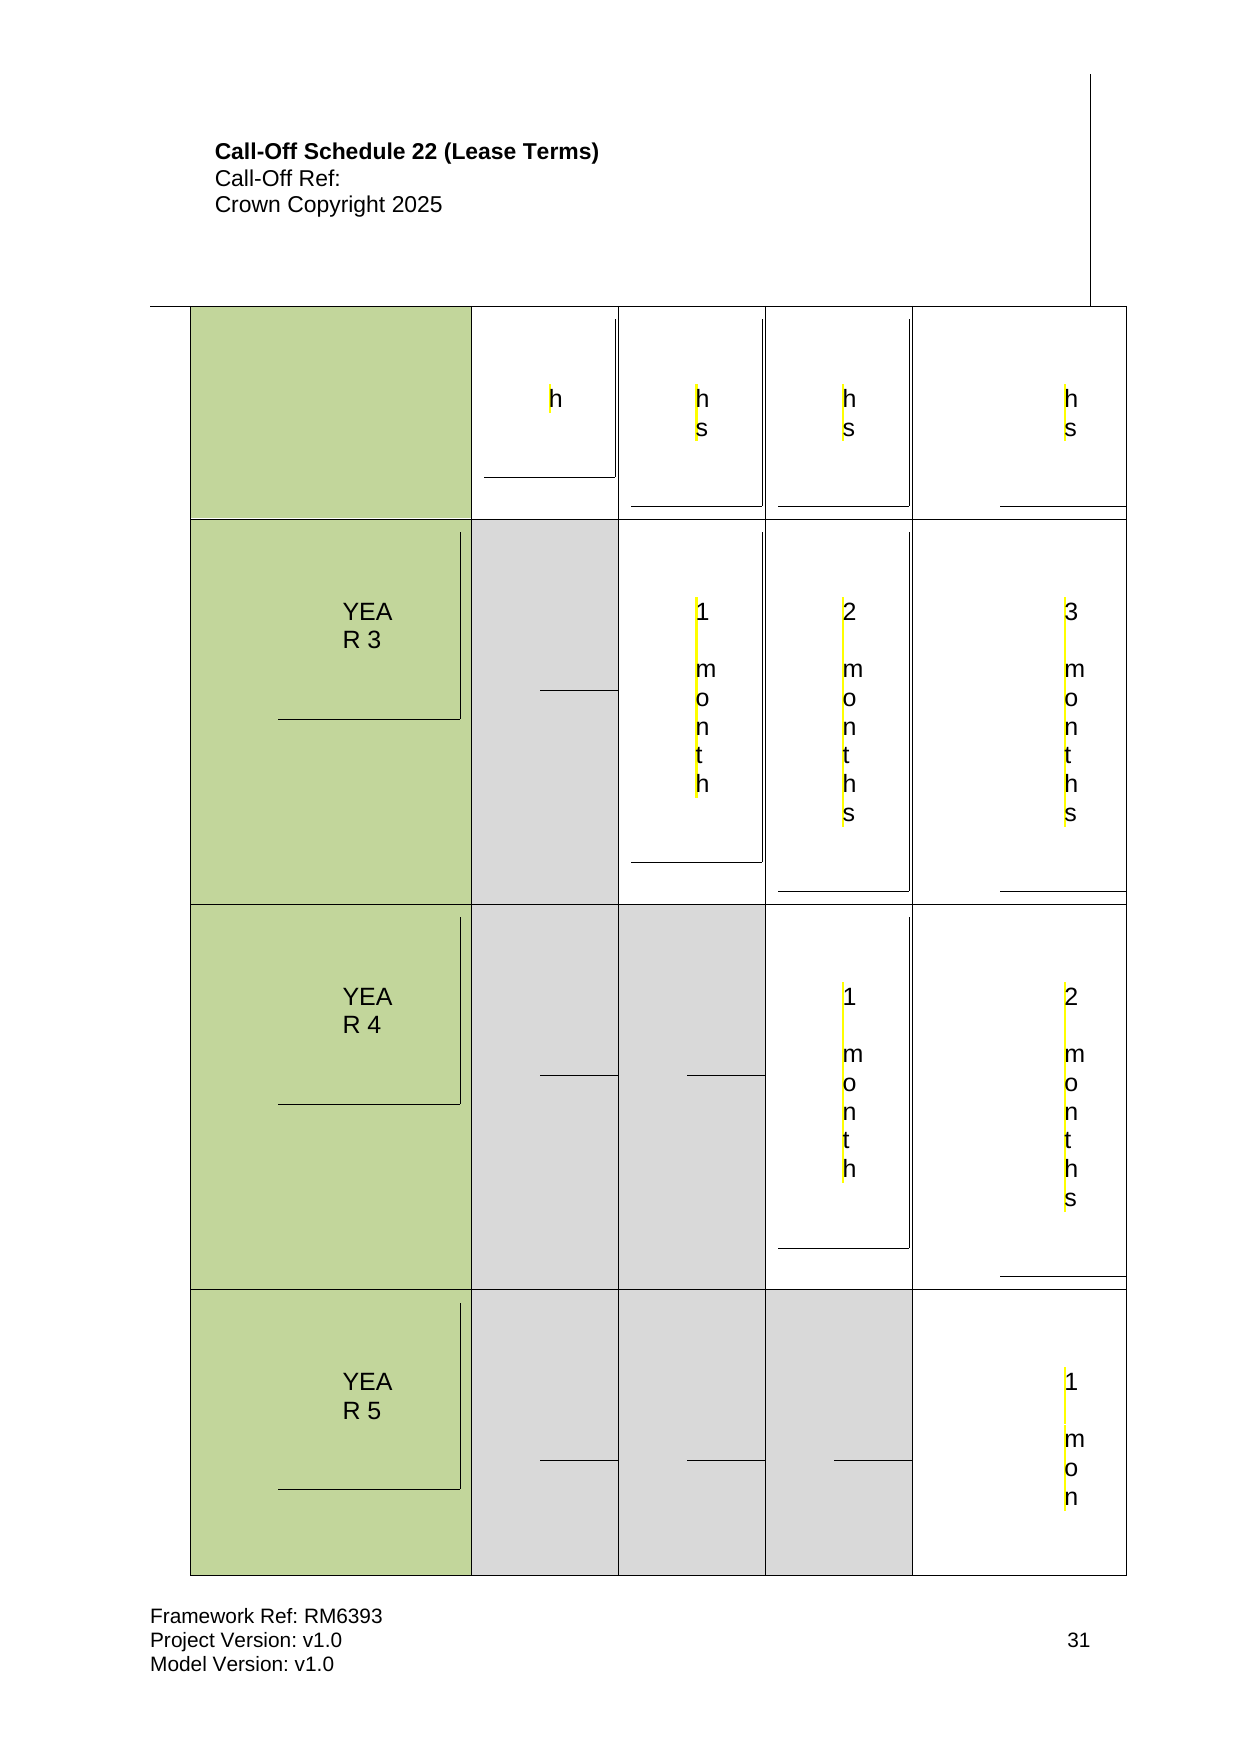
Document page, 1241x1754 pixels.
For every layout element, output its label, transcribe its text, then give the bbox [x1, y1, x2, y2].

table_cell YEAR 4 [191, 905, 471, 1289]
table_cell 3 months [913, 520, 1126, 904]
table_cell [619, 905, 765, 1289]
table_cell [766, 1290, 912, 1575]
table_cell 2 months [766, 520, 912, 904]
table_cell hs [766, 307, 912, 518]
table_cell 1 month [766, 905, 912, 1289]
table_cell YEAR 3 [191, 520, 471, 904]
table_cell 1 mon [913, 1290, 1126, 1575]
table_cell 2 months [913, 905, 1126, 1289]
table_cell [472, 1290, 618, 1575]
table_cell [191, 307, 471, 518]
table_cell YEAR 5 [191, 1290, 471, 1575]
table_cell [472, 905, 618, 1289]
table_cell hs [619, 307, 765, 518]
table_cell [619, 1290, 765, 1575]
table_cell 1 month [619, 520, 765, 904]
table_cell hs [913, 307, 1126, 518]
table_cell [472, 520, 618, 904]
table_cell h [472, 307, 618, 518]
